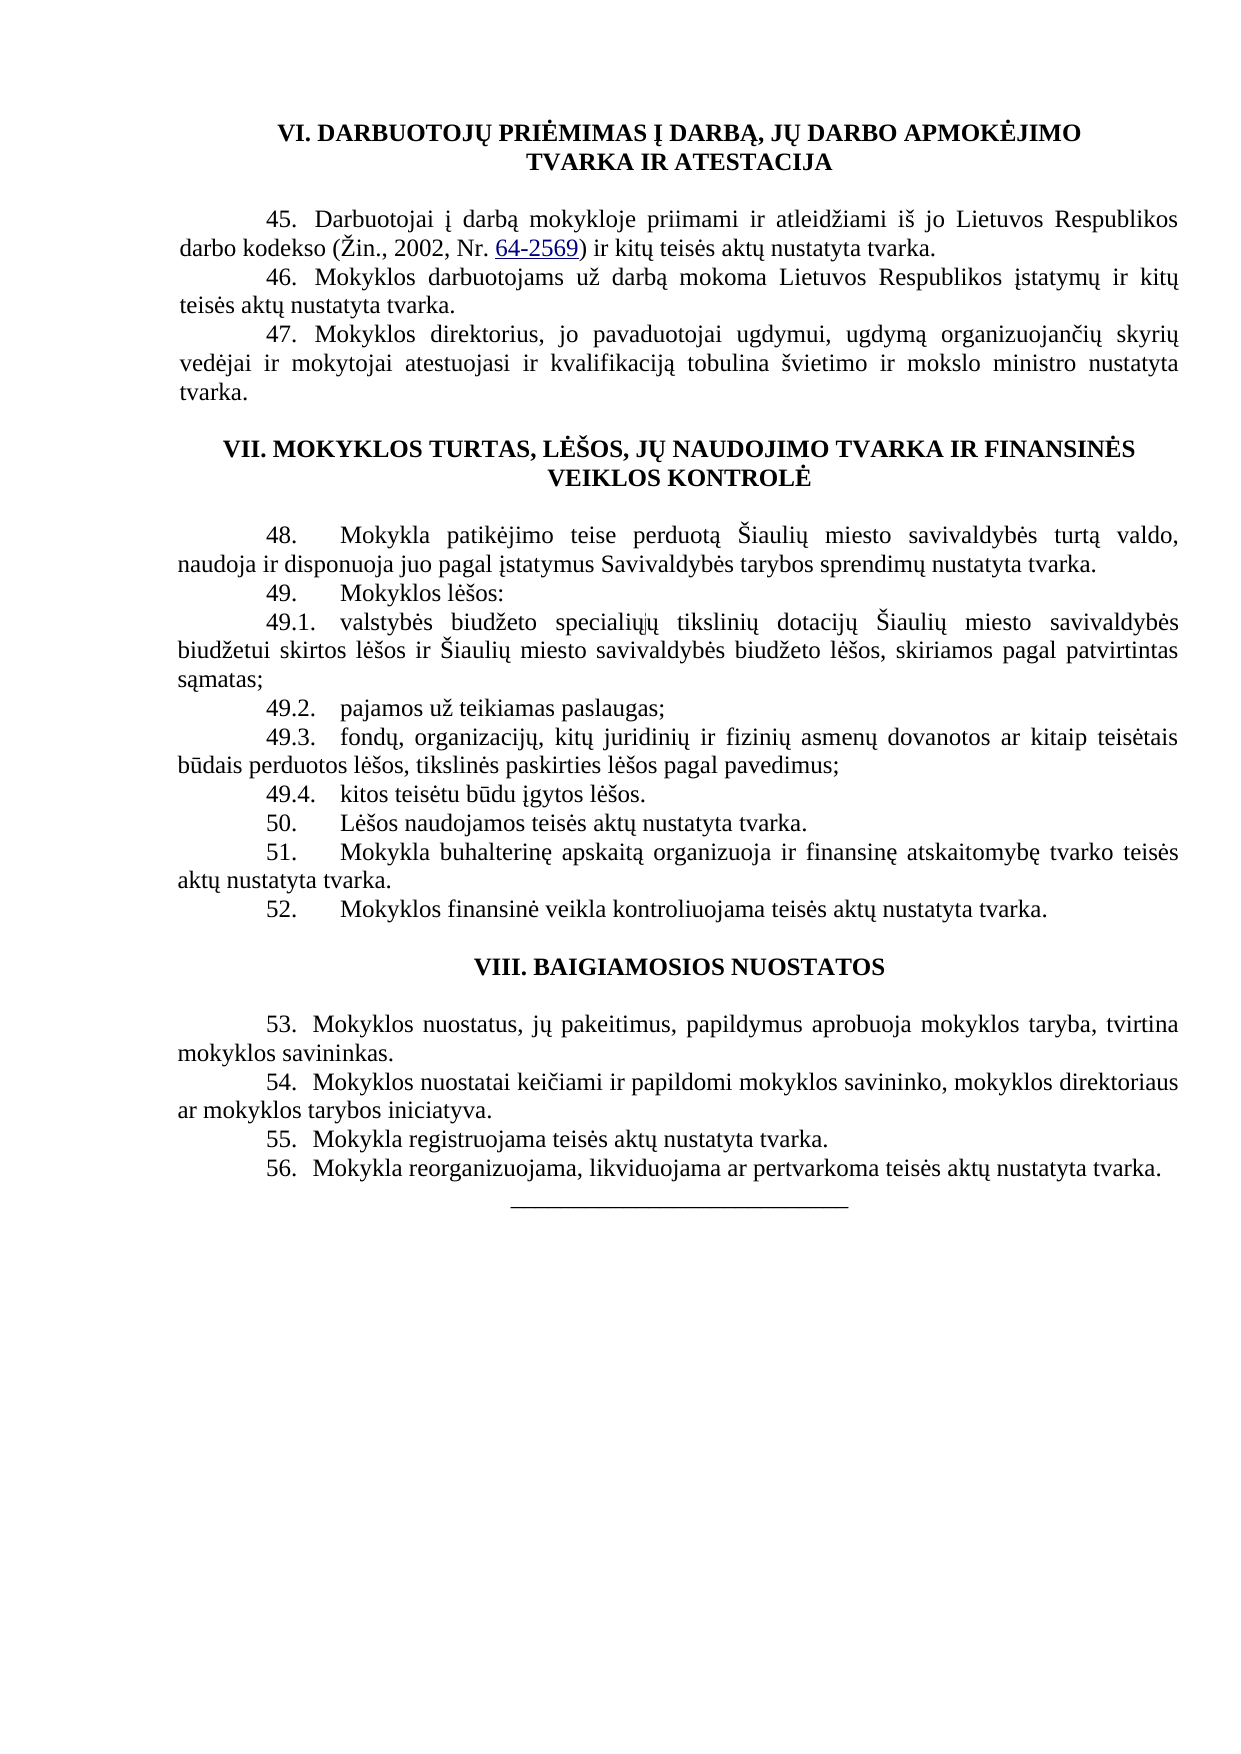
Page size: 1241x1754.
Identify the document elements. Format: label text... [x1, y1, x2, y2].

text 49.4. kitos teisėtu būdu įgytos lėšos. [177, 779, 1179, 808]
text 54. Mokyklos nuostatai keičiami ir papildomi mokyklos savininko, mokyklos direktoriaus ar mokyklos tarybos iniciatyva. [177, 1067, 1179, 1124]
text 46. Mokyklos darbuotojams už darbą mokoma Lietuvos Respublikos įstatymų ir kitų teisės aktų nustatyta tvarka. [179, 262, 1179, 319]
text 52. Mokyklos finansinė veikla kontroliuojama teisės aktų nustatyta tvarka. [177, 894, 1179, 923]
text 49.2. pajamos už teikiamas paslaugas; [177, 693, 1179, 722]
text 45. Darbuotojai į darbą mokykloje priimami ir atleidžiami iš jo Lietuvos Respublikos darbo kodekso (Žin., 2002, Nr. 64-2569) ir kitų teisės aktų nustatyta tvarka. [179, 204, 1179, 262]
text 56. Mokykla reorganizuojama, likviduojama ar pertvarkoma teisės aktų nustatyta tvarka. [177, 1153, 1181, 1182]
text TVARKA IR ATESTACIJA [177, 147, 1181, 176]
text 55. Mokykla registruojama teisės aktų nustatyta tvarka. [177, 1124, 1181, 1153]
text 50. Lėšos naudojamos teisės aktų nustatyta tvarka. [177, 808, 1179, 837]
text 49. Mokyklos lėšos: [177, 578, 1179, 607]
text VIII. BAIGIAMOSIOS NUOSTATOS [177, 952, 1181, 981]
text 48. Mokykla patikėjimo teise perduotą Šiaulių miesto savivaldybės turtą valdo, naudoja ir disponuoja juo pagal įstatymus Savivaldybės tarybos sprendimų nustatyta tvarka. [177, 521, 1179, 578]
text ___________________________ [177, 1182, 1181, 1211]
text 49.1. valstybės biudžeto specialiųjų tikslinių dotacijų Šiaulių miesto savivaldybės biudžetui skirtos lėšos ir Šiaulių miesto savivaldybės biudžeto lėšos, skiriamos pagal patvirtintas sąmatas; [177, 607, 1179, 693]
text VII. MOKYKLOS TURTAS, LĖŠOS, JŲ NAUDOJIMO TVARKA IR FINANSINĖS VEIKLOS KONTROLĖ [177, 434, 1181, 492]
text 53. Mokyklos nuostatus, jų pakeitimus, papildymus aprobuoja mokyklos taryba, tvirtina mokyklos savininkas. [177, 1009, 1179, 1067]
text VI. DARBUOTOJŲ PRIĖMIMAS Į DARBĄ, JŲ DARBO APMOKĖJIMO [177, 118, 1181, 147]
text 49.3. fondų, organizacijų, kitų juridinių ir fizinių asmenų dovanotos ar kitaip teisėtais būdais perduotos lėšos, tikslinės paskirties lėšos pagal pavedimus; [177, 722, 1179, 779]
text 47. Mokyklos direktorius, jo pavaduotojai ugdymui, ugdymą organizuojančių skyrių vedėjai ir mokytojai atestuojasi ir kvalifikaciją tobulina švietimo ir mokslo ministro nustatyta tvarka. [179, 319, 1179, 406]
text 51. Mokykla buhalterinę apskaitą organizuoja ir finansinę atskaitomybę tvarko teisės aktų nustatyta tvarka. [177, 837, 1179, 894]
